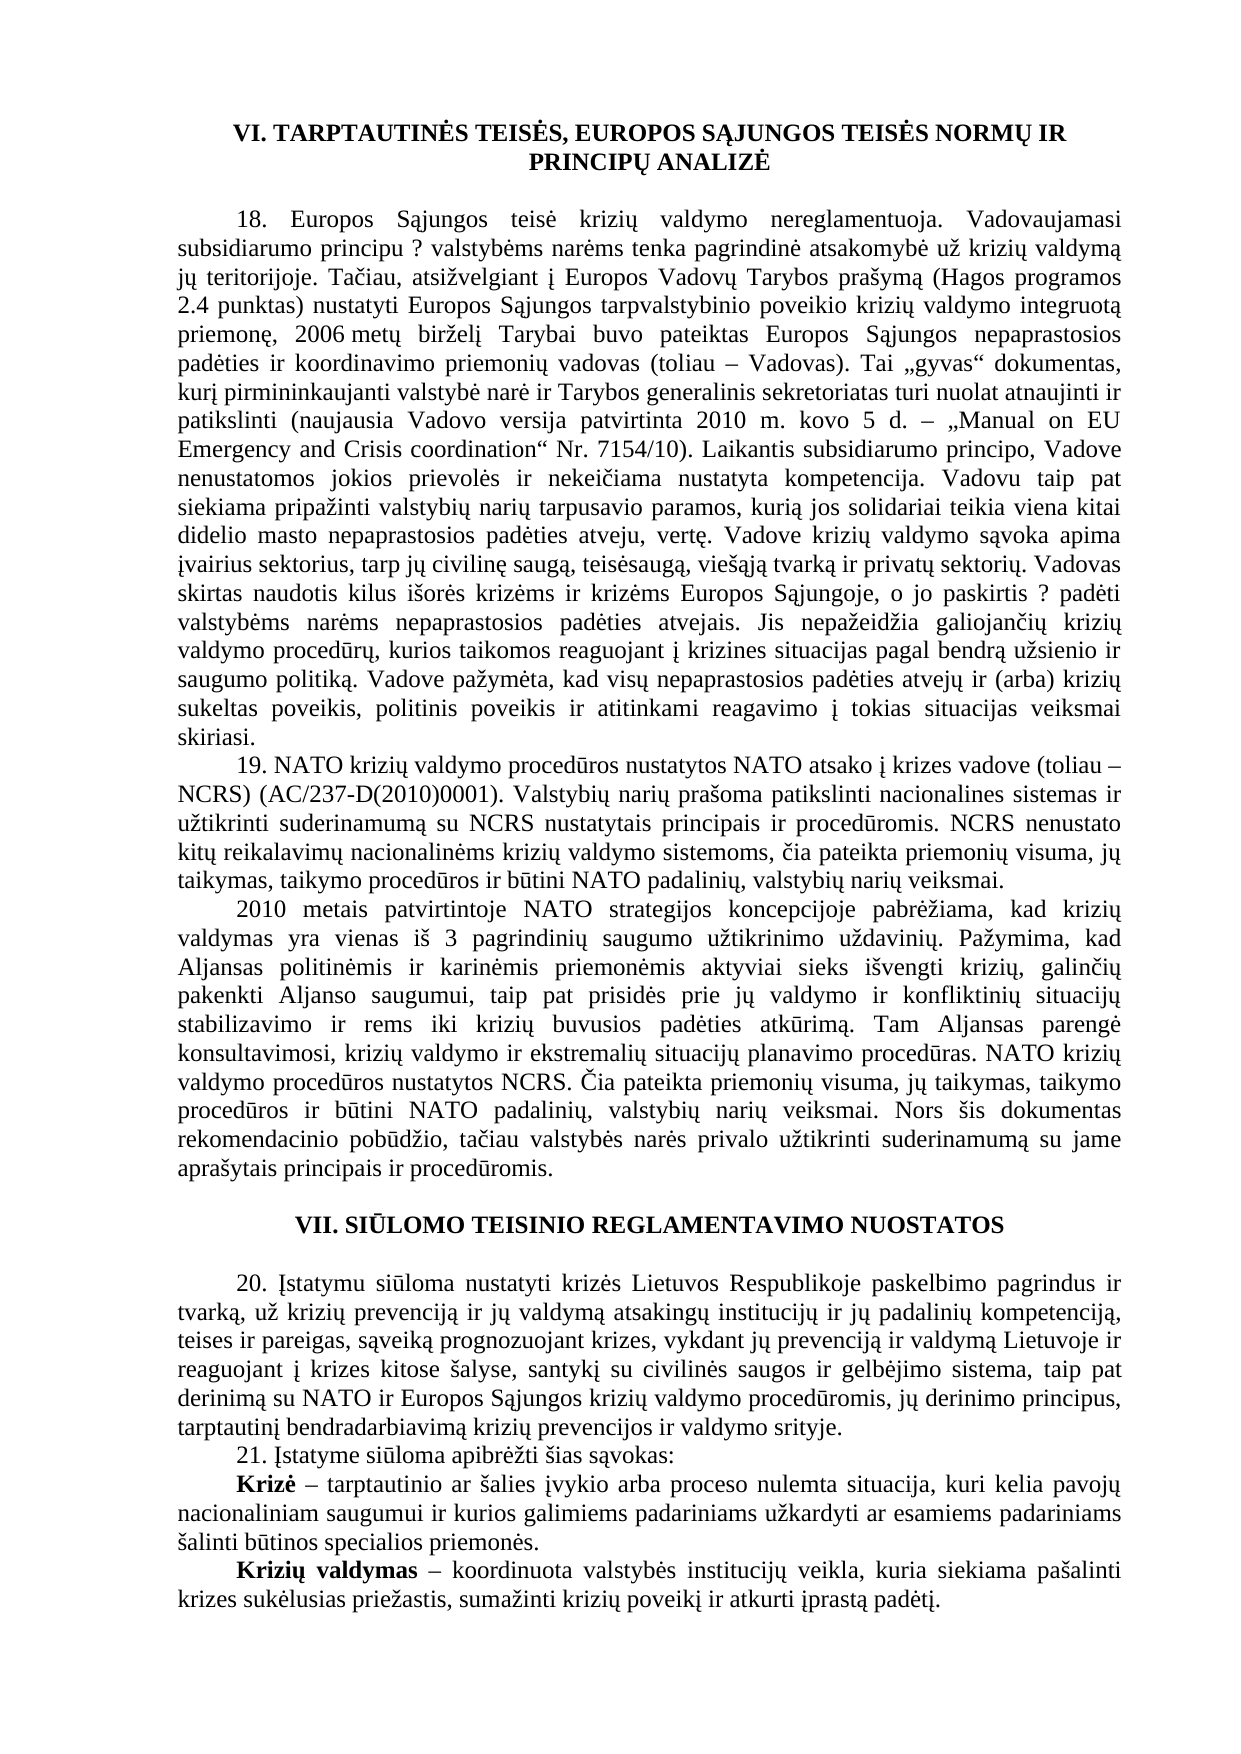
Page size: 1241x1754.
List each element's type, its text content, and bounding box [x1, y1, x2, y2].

text 18. Europos Sąjungos teisė krizių valdymo nereglamentuoja. Vadovaujamasi subsidiarumo principu ? valstybėms narėms tenka pagrindinė atsakomybė už krizių valdymą jų teritorijoje. Tačiau, atsižvelgiant į Europos Vadovų Tarybos prašymą (Hagos programos 2.4 punktas) nustatyti Europos Sąjungos tarpvalstybinio poveikio krizių valdymo integruotą priemonę, 2006 metų birželį Tarybai buvo pateiktas Europos Sąjungos nepaprastosios padėties ir koordinavimo priemonių vadovas (toliau – Vadovas). Tai „gyvas“ dokumentas, kurį pirmininkaujanti valstybė narė ir Tarybos generalinis sekretoriatas turi nuolat atnaujinti ir patikslinti (naujausia Vadovo versija patvirtinta 2010 m. kovo 5 d. – „Manual on EU Emergency and Crisis coordination“ Nr. 7154/10). Laikantis subsidiarumo principo, Vadove nenustatomos jokios prievolės ir nekeičiama nustatyta kompetencija. Vadovu taip pat siekiama pripažinti valstybių narių tarpusavio paramos, kurią jos solidariai teikia viena kitai didelio masto nepaprastosios padėties atveju, vertę. Vadove krizių valdymo sąvoka apima įvairius sektorius, tarp jų civilinę saugą, teisėsaugą, viešąją tvarką ir privatų sektorių. Vadovas skirtas naudotis kilus išorės krizėms ir krizėms Europos Sąjungoje, o jo paskirtis ? padėti valstybėms narėms nepaprastosios padėties atvejais. Jis nepažeidžia galiojančių krizių valdymo procedūrų, kurios taikomos reaguojant į krizines situacijas pagal bendrą užsienio ir saugumo politiką. Vadove pažymėta, kad visų nepaprastosios padėties atvejų ir (arba) krizių sukeltas poveikis, politinis poveikis ir atitinkami reagavimo į tokias situacijas veiksmai skiriasi. [177, 204, 1122, 751]
text Krizė – tarptautinio ar šalies įvykio arba proceso nulemta situacija, kuri kelia pavojų nacionaliniam saugumui ir kurios galimiems padariniams užkardyti ar esamiems padariniams šalinti būtinos specialios priemonės. [177, 1469, 1122, 1556]
text 21. Įstatyme siūloma apibrėžti šias sąvokas: [177, 1441, 1122, 1469]
text VII. SIŪLOMO TEISINIO REGLAMENTAVIMO NUOSTATOS [177, 1211, 1122, 1239]
text 2010 metais patvirtintoje NATO strategijos koncepcijoje pabrėžiama, kad krizių valdymas yra vienas iš 3 pagrindinių saugumo užtikrinimo uždavinių. Pažymima, kad Aljansas politinėmis ir karinėmis priemonėmis aktyviai sieks išvengti krizių, galinčių pakenkti Aljanso saugumui, taip pat prisidės prie jų valdymo ir konfliktinių situacijų stabilizavimo ir rems iki krizių buvusios padėties atkūrimą. Tam Aljansas parengė konsultavimosi, krizių valdymo ir ekstremalių situacijų planavimo procedūras. NATO krizių valdymo procedūros nustatytos NCRS. Čia pateikta priemonių visuma, jų taikymas, taikymo procedūros ir būtini NATO padalinių, valstybių narių veiksmai. Nors šis dokumentas rekomendacinio pobūdžio, tačiau valstybės narės privalo užtikrinti suderinamumą su jame aprašytais principais ir procedūromis. [177, 894, 1122, 1182]
text 20. Įstatymu siūloma nustatyti krizės Lietuvos Respublikoje paskelbimo pagrindus ir tvarką, už krizių prevenciją ir jų valdymą atsakingų institucijų ir jų padalinių kompetenciją, teises ir pareigas, sąveiką prognozuojant krizes, vykdant jų prevenciją ir valdymą Lietuvoje ir reaguojant į krizes kitose šalyse, santykį su civilinės saugos ir gelbėjimo sistema, taip pat derinimą su NATO ir Europos Sąjungos krizių valdymo procedūromis, jų derinimo principus, tarptautinį bendradarbiavimą krizių prevencijos ir valdymo srityje. [177, 1268, 1122, 1441]
text 19. NATO krizių valdymo procedūros nustatytos NATO atsako į krizes vadove (toliau – NCRS) (AC/237-D(2010)0001). Valstybių narių prašoma patikslinti nacionalines sistemas ir užtikrinti suderinamumą su NCRS nustatytais principais ir procedūromis. NCRS nenustato kitų reikalavimų nacionalinėms krizių valdymo sistemoms, čia pateikta priemonių visuma, jų taikymas, taikymo procedūros ir būtini NATO padalinių, valstybių narių veiksmai. [177, 751, 1122, 894]
text VI. TARPTAUTINĖS TEISĖS, EUROPOS SĄJUNGOS TEISĖS NORMŲ IR PRINCIPŲ ANALIZĖ [177, 118, 1122, 176]
text Krizių valdymas – koordinuota valstybės institucijų veikla, kuria siekiama pašalinti krizes sukėlusias priežastis, sumažinti krizių poveikį ir atkurti įprastą padėtį. [177, 1556, 1122, 1613]
